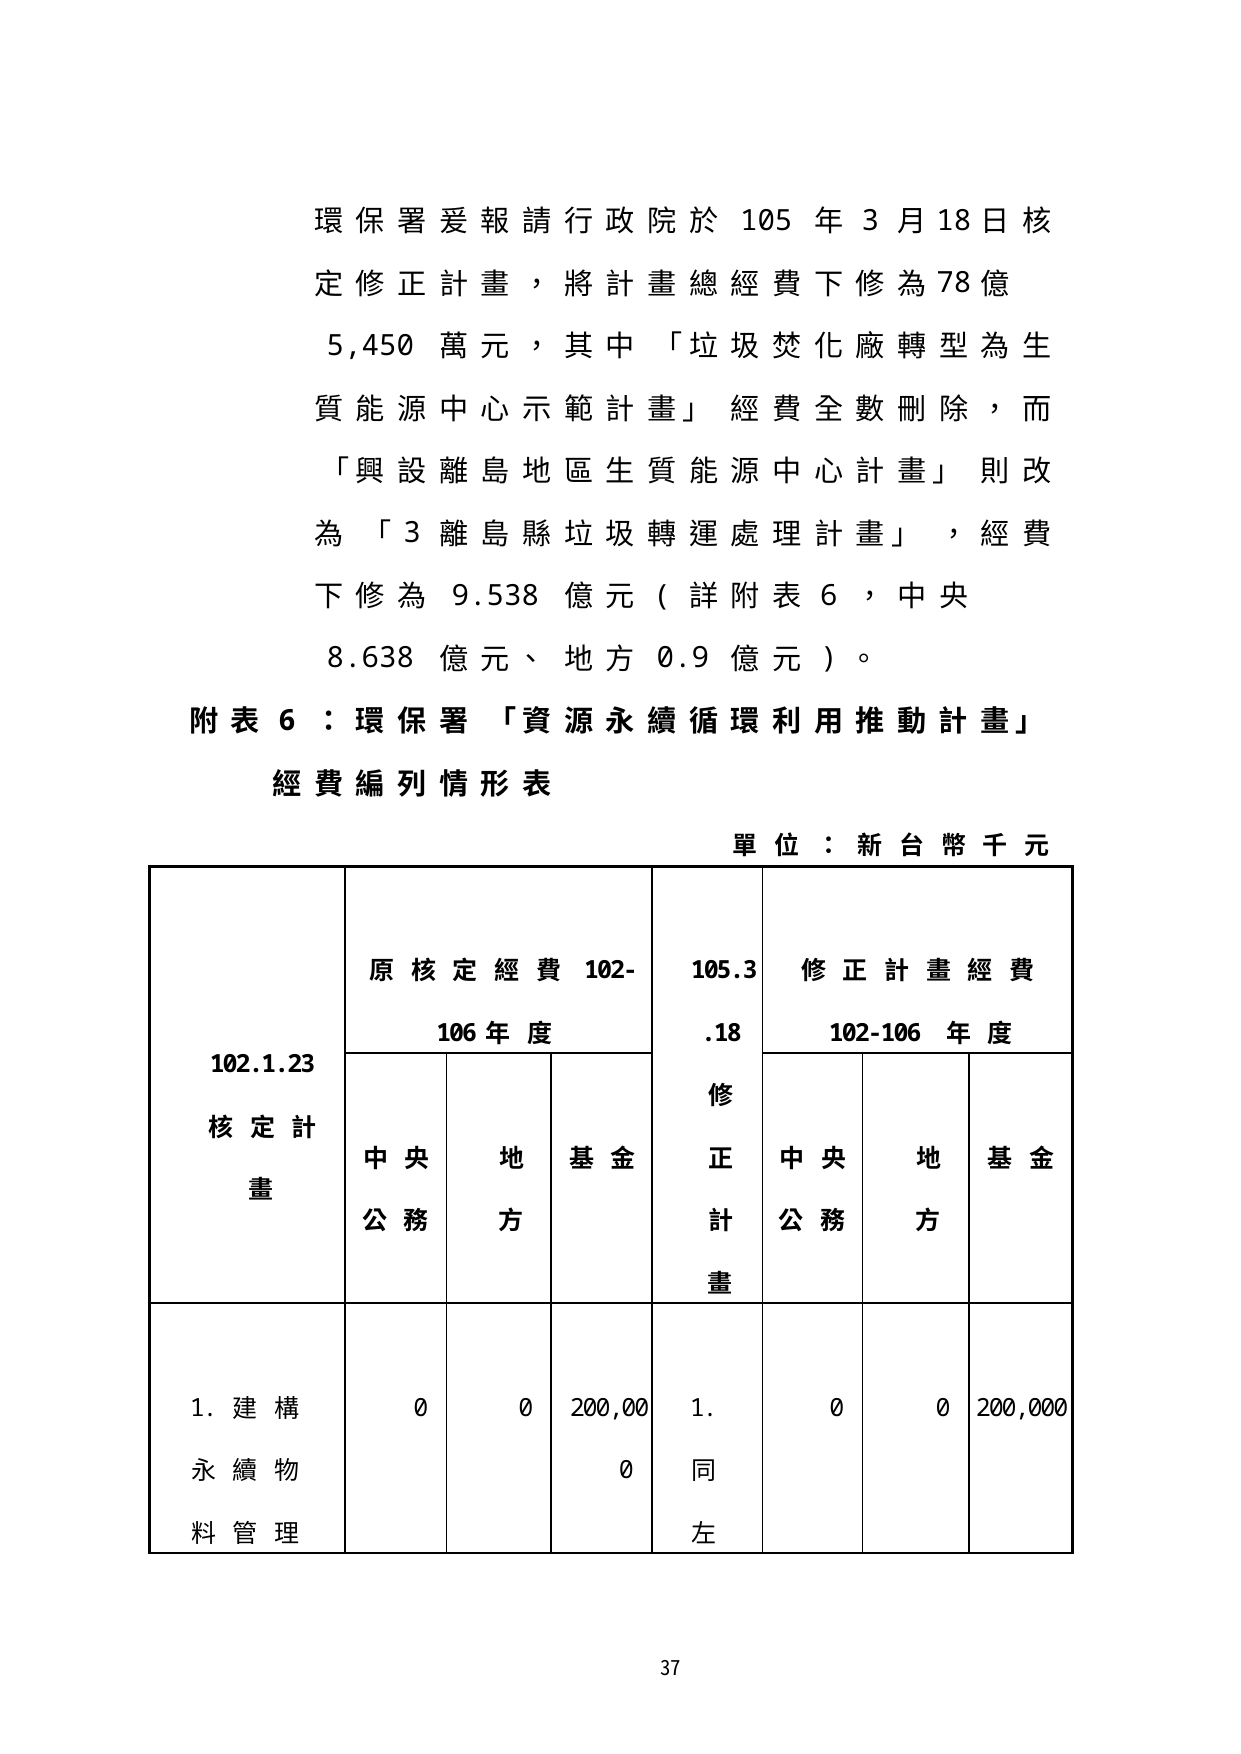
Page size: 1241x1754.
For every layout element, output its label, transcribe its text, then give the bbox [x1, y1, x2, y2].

table_cell 0 [763, 1304, 862, 1552]
table_cell 0 [447, 1304, 550, 1552]
table_cell 中央公務 [763, 1054, 862, 1302]
table_cell 中央公務 [346, 1054, 446, 1302]
table_cell 200,000 [552, 1304, 651, 1552]
table_cell 地方 [447, 1054, 550, 1302]
table_header 原核定經費102-106年度 [346, 868, 651, 1052]
table_cell 0 [346, 1304, 446, 1552]
table_header 105.3.18修正計畫 [653, 868, 762, 1302]
text 附表6：環保署「資源永續循環利用推動計畫」經費編列情形表 [144, 677, 1058, 802]
table_cell 基金 [970, 1054, 1071, 1302]
table_header 102.1.23核定計畫 [151, 868, 344, 1302]
table_cell 地方 [863, 1054, 968, 1302]
table_cell 200,000 [970, 1304, 1071, 1552]
table_header 修正計畫經費102-106年度 [763, 868, 1071, 1052]
text 為資源永續循環利用，行政院於102年1月23日核定「資源永續循環利用推動計畫」，該計畫總經費為91億5,220萬元，嗣因其兩項子計畫「垃圾焚化廠轉型為生質能源中心示範計畫」及「興設離島地區生質能源中心計畫」之執行過程未如預期，環保署爰報請行政院於105年3月18日核定修正計畫，將計畫總經費下修為78億5,450萬元，其中「垃圾焚化廠轉型為生質能源中心示範計畫」經費全數刪除，而「興設離島地區生質能源中心計畫」則改為「3離島縣垃圾轉運處理計畫」，經費下修為9.538億元(詳附表6，中央8.638億元、地方0.9億元)。 [271, 177, 1058, 677]
table_cell 基金 [552, 1054, 651, 1302]
text 單位：新台幣千元 [272, 802, 1058, 865]
table_cell 1.建構永續物料管理 [151, 1304, 344, 1552]
table_cell 0 [863, 1304, 968, 1552]
table_cell 1.同左 [653, 1304, 762, 1552]
